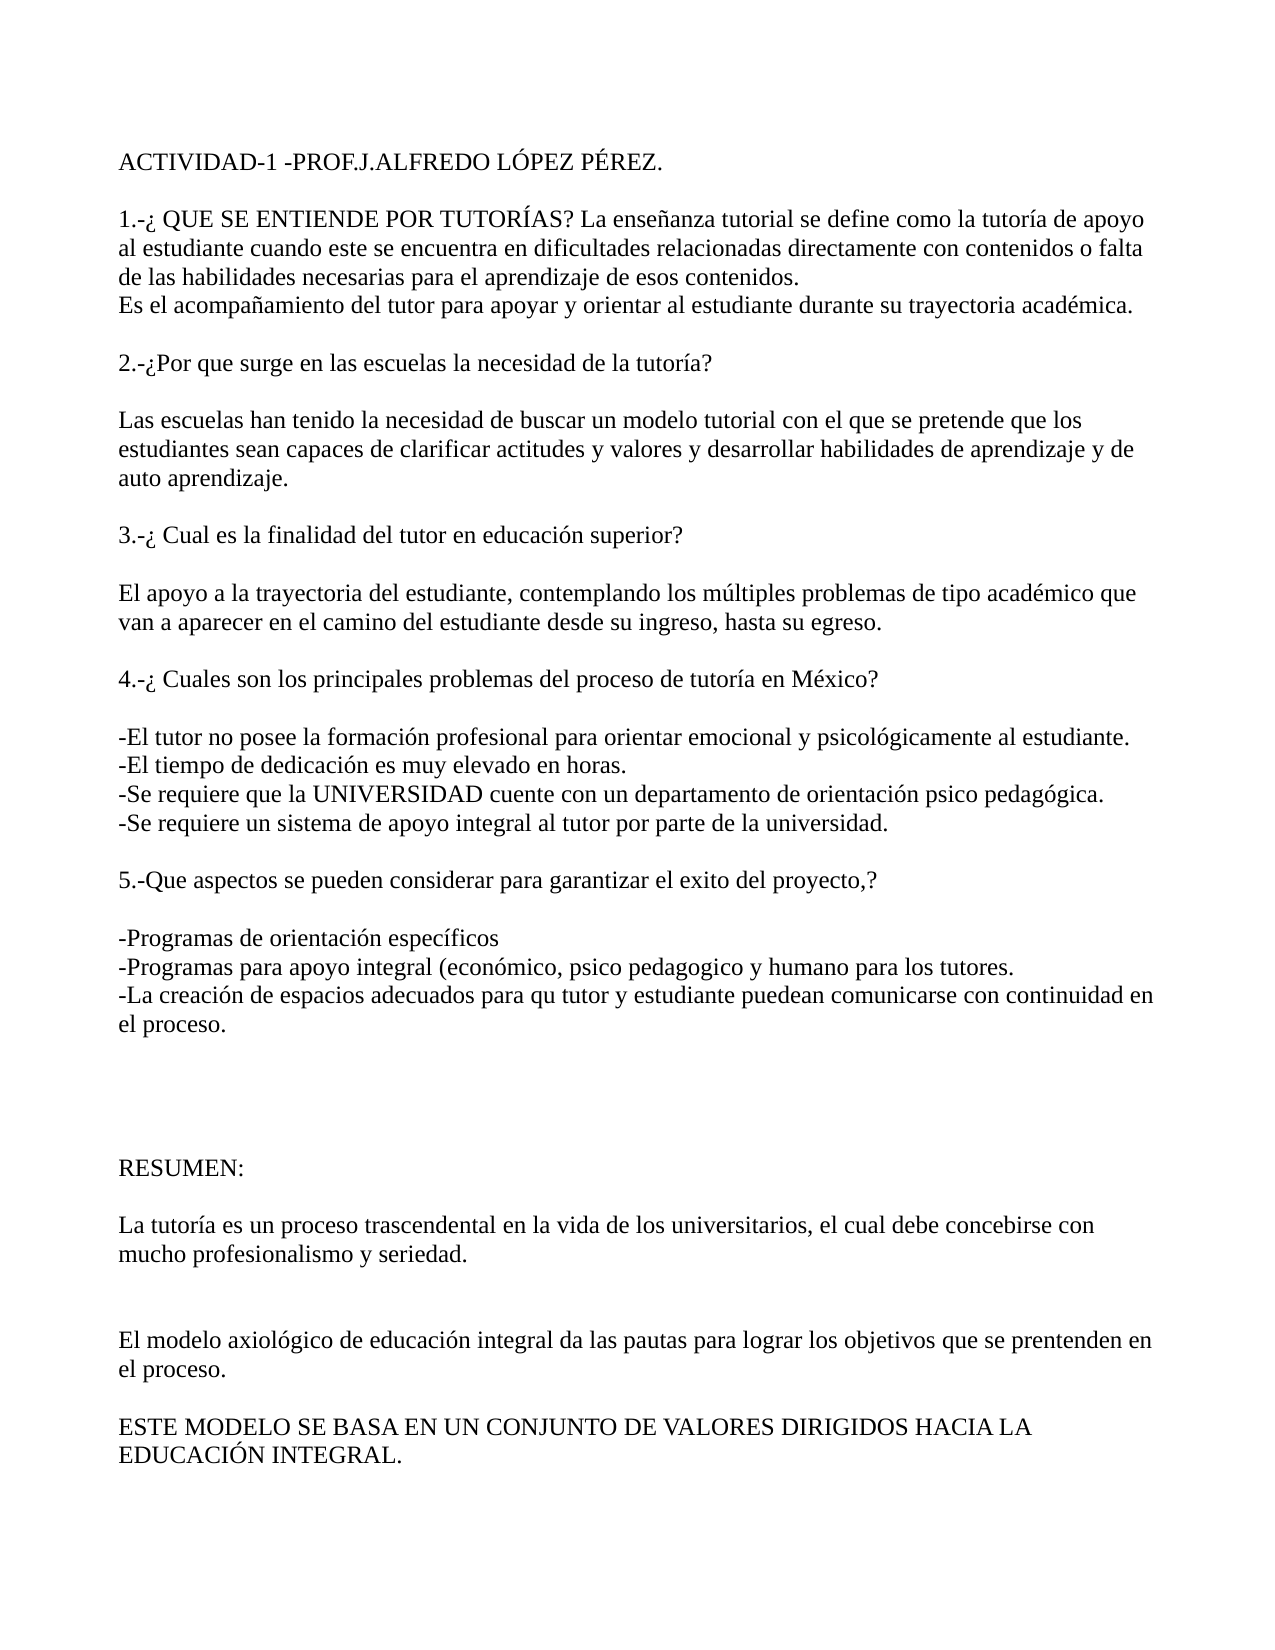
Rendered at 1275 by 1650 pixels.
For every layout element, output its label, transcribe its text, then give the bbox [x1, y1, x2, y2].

text -Se requiere un sistema de apoyo integral al tutor por parte de la universidad. [118, 808, 1157, 837]
text 3.-¿ Cual es la finalidad del tutor en educación superior? [118, 521, 1157, 549]
text Es el acompañamiento del tutor para apoyar y orientar al estudiante durante su trayectoria académica. [118, 291, 1157, 319]
text -La creación de espacios adecuados para qu tutor y estudiante puedean comunicarse con continuidad en el proceso. [118, 981, 1157, 1038]
text 5.-Que aspectos se pueden considerar para garantizar el exito del proyecto,? [118, 866, 1157, 894]
text RESUMEN: [118, 1153, 1157, 1182]
text -Se requiere que la UNIVERSIDAD cuente con un departamento de orientación psico pedagógica. [118, 779, 1157, 808]
text 1.-¿ QUE SE ENTIENDE POR TUTORÍAS? La enseñanza tutorial se define como la tutoría de apoyo al estudiante cuando este se encuentra en dificultades relacionadas directamente con contenidos o falta de las habilidades necesarias para el aprendizaje de esos contenidos. [118, 204, 1157, 291]
text El apoyo a la trayectoria del estudiante, contemplando los múltiples problemas de tipo académico que van a aparecer en el camino del estudiante desde su ingreso, hasta su egreso. [118, 578, 1157, 636]
text ESTE MODELO SE BASA EN UN CONJUNTO DE VALORES DIRIGIDOS HACIA LA EDUCACIÓN INTEGRAL. [118, 1412, 1157, 1469]
text 4.-¿ Cuales son los principales problemas del proceso de tutoría en México? [118, 664, 1157, 693]
text -El tutor no posee la formación profesional para orientar emocional y psicológicamente al estudiante. [118, 722, 1157, 751]
text La tutoría es un proceso trascendental en la vida de los universitarios, el cual debe concebirse con mucho profesionalismo y seriedad. [118, 1211, 1157, 1268]
text -El tiempo de dedicación es muy elevado en horas. [118, 751, 1157, 779]
text ACTIVIDAD-1 -PROF.J.ALFREDO LÓPEZ PÉREZ. [118, 147, 1157, 176]
text 2.-¿Por que surge en las escuelas la necesidad de la tutoría? [118, 348, 1157, 377]
text -Programas para apoyo integral (económico, psico pedagogico y humano para los tutores. [118, 952, 1157, 981]
text Las escuelas han tenido la necesidad de buscar un modelo tutorial con el que se pretende que los estudiantes sean capaces de clarificar actitudes y valores y desarrollar habilidades de aprendizaje y de auto aprendizaje. [118, 406, 1157, 492]
text -Programas de orientación específicos [118, 923, 1157, 952]
text El modelo axiológico de educación integral da las pautas para lograr los objetivos que se prentenden en el proceso. [118, 1326, 1157, 1383]
